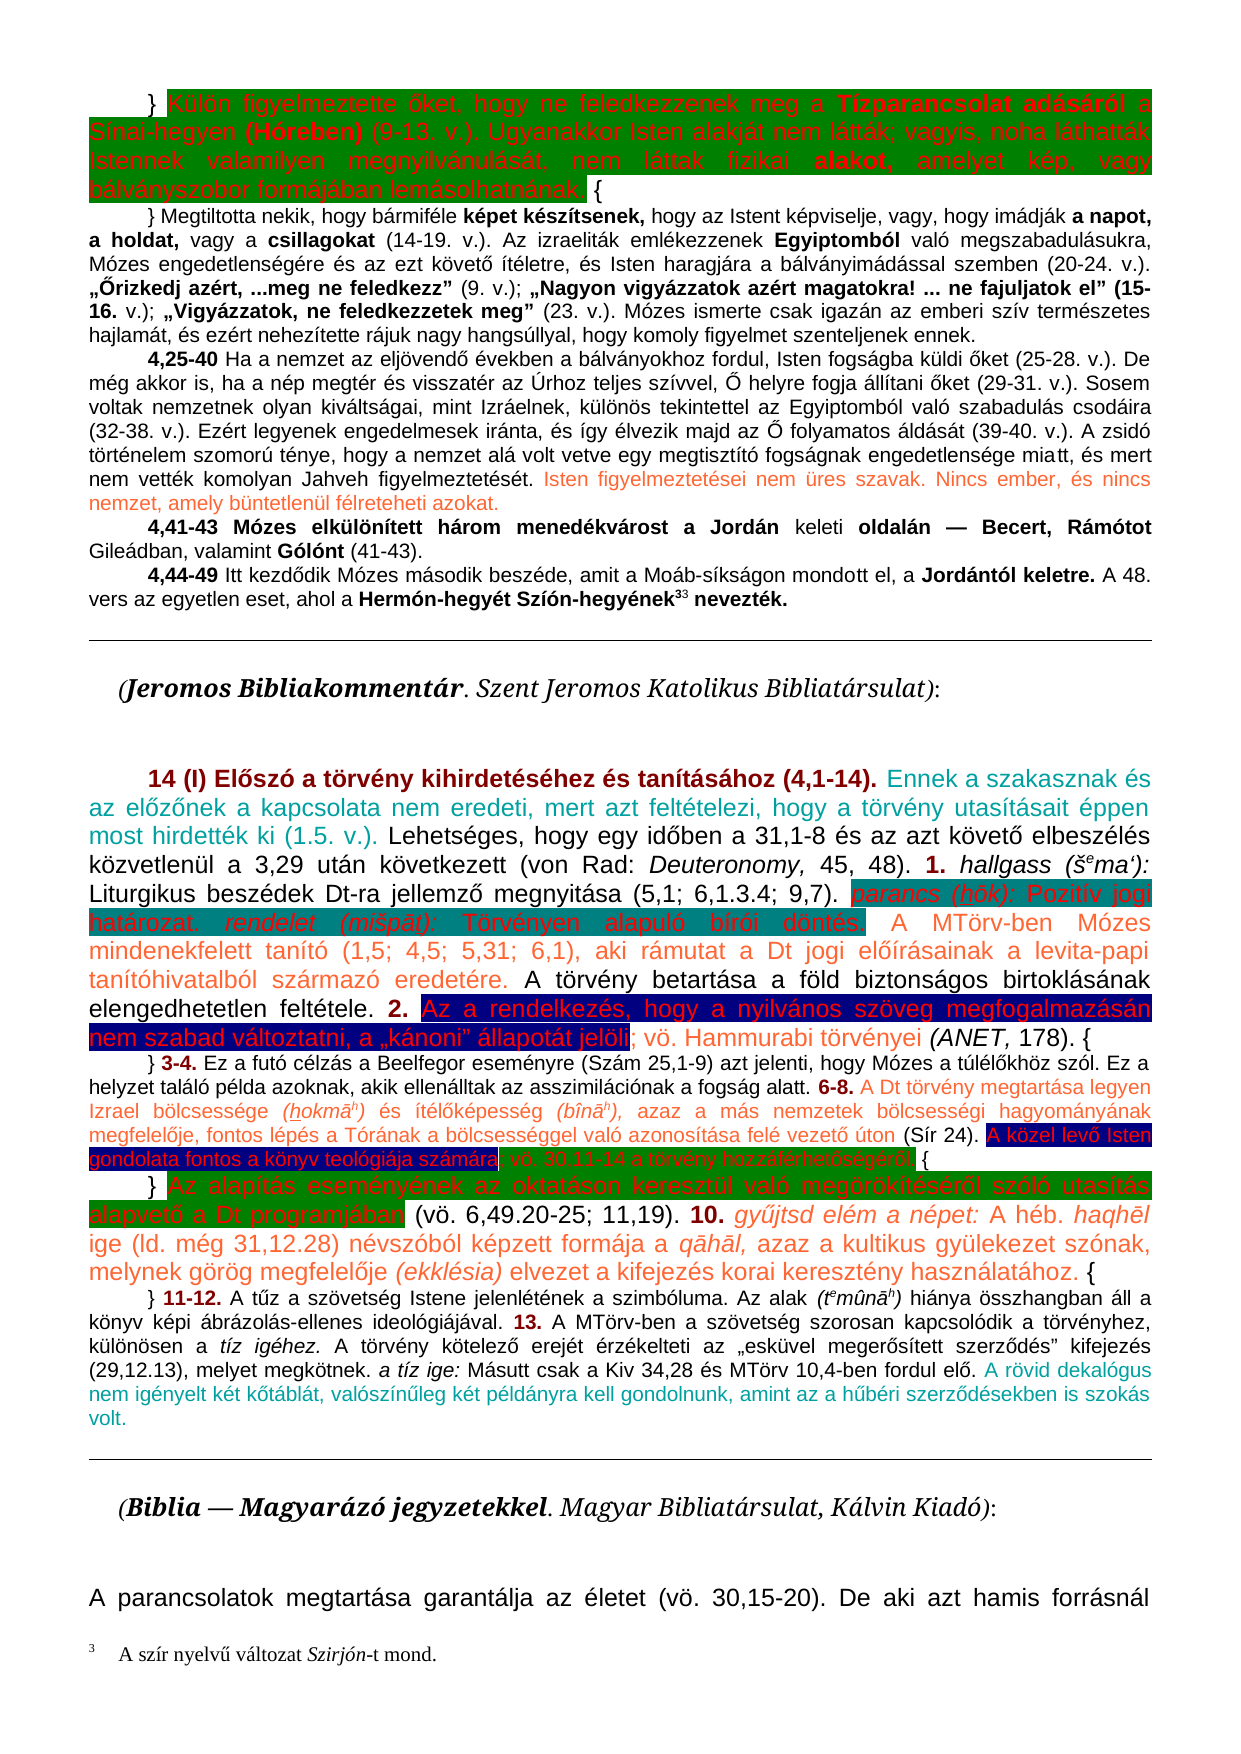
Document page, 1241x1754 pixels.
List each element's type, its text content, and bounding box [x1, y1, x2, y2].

text 4,25-40 Ha a nemzet az eljövendő években a bálványokhoz fordul, Isten fogságba küldi őket (25-28. v.). De még akkor is, ha a nép megtér és visszatér az Úrhoz teljes szívvel, Ő helyre fogja állítani őket (29-31. v.). Sosem voltak nemzetnek olyan kiváltságai, mint Izráelnek, különös tekintettel az Egyiptomból való szabadulás csodáira (32-38. v.). Ezért legyenek engedelmesek iránta, és így élvezik majd az Ő folyamatos áldását (39-40. v.). A zsidó történelem szomorú ténye, hogy a nemzet alá volt vetve egy megtisztító fogságnak engedetlensége miatt, és mert nem vették komolyan Jahveh figyelmeztetését. Isten figyelmeztetései nem üres szavak. Nincs ember, és nincs nemzet, amely büntetlenül félreteheti azokat. [88, 347, 1152, 515]
text (Biblia — Magyarázó jegyzetekkel. Magyar Bibliatársulat, Kálvin Kiadó): [88, 1460, 1152, 1553]
text 4,41-43 Mózes elkülönített három menedékvárost a Jordán keleti oldalán — Becert, Rámótot Gileádban, valamint Gólónt (41-43). [88, 515, 1152, 563]
text } Az alapítás eseményének az oktatáson keresztül való megörökítéséről szóló utasítás alapvető a Dt programjában (vö. 6,49.20-25; 11,19). 10. gyűjtsd elém a népet: A héb. haqhēl ige (ld. még 31,12.28) névszóból képzett formája a qāhāl, azaz a kultikus gyülekezet szónak, melynek görög megfelelője (ekklésia) elvezet a kifejezés korai keresztény használatához. { [88, 1171, 1152, 1286]
text A szír nyelvű változat Szirjón-t mond. [88, 1641, 1152, 1665]
text A parancsolatok megtartása garantálja az életet (vö. 30,15-20). De aki azt hamis forrásnál [88, 1583, 1152, 1611]
text } Külön figyelmeztette őket, hogy ne feledkezzenek meg a Tízparancsolat adásáról a Sínai-hegyen (Hóreben) (9-13. v.). Ugyanakkor Isten alakját nem látták; vagyis, noha láthatták Istennek valamilyen megnyilvánulását, nem láttak fizikai alakot, amelyet kép, vagy bálványszobor formájában lemásolhatnának. { [88, 88, 1152, 203]
text } Megtiltotta nekik, hogy bármiféle képet készítsenek, hogy az Istent képviselje, vagy, hogy imádják a napot, a holdat, vagy a csillagokat (14-19. v.). Az izraeliták emlékezzenek Egyiptomból való megszabadulásukra, Mózes engedetlenségére és az ezt követő ítéletre, és Isten haragjára a bálványimádással szemben (20-24. v.). „Őrizkedj azért, ...meg ne feledkezz” (9. v.); „Nagyon vigyázzatok azért magatokra! ... ne fajuljatok el” (15-16. v.); „Vigyázzatok, ne feledkezzetek meg” (23. v.). Mózes ismerte csak igazán az emberi szív természetes hajlamát, és ezért nehezítette rájuk nagy hangsúllyal, hogy komoly figyelmet szenteljenek ennek. [88, 203, 1152, 347]
text 4,44-49 Itt kezdődik Mózes második beszéde, amit a Moáb-síkságon mondott el, a Jordántól keletre. A 48. vers az egyetlen eset, ahol a Hermón-hegyét Szíón-hegyének3 nevezték. [88, 563, 1152, 611]
text 14 (I) Előszó a törvény kihirdetéséhez és tanításához (4,1-14). Ennek a szakasznak és az előzőnek a kapcsolata nem eredeti, mert azt feltételezi, hogy a törvény utasításait éppen most hirdették ki (1.5. v.). Lehetséges, hogy egy időben a 31,1-8 és az azt követő elbeszélés közvetlenül a 3,29 után következett (von Rad: Deuteronomy, 45, 48). 1. hallgass (šema‘): Liturgikus beszédek Dt-ra jellemző megnyitása (5,1; 6,1.3.4; 9,7). parancs (hōk): Pozitív jogi határozat. rendelet (mišpāt): Törvényen alapuló bírói döntés. A MTörv-ben Mózes mindenekfelett tanító (1,5; 4,5; 5,31; 6,1), aki rámutat a Dt jogi előírásainak a levita-papi tanítóhivatalból származó eredetére. A törvény betartása a föld biztonságos birtoklásának elengedhetetlen feltétele. 2. Az a rendelkezés, hogy a nyilvános szöveg megfogalmazásán nem szabad változtatni, a „kánoni” állapotát jelöli; vö. Hammurabi törvényei (ANET, 178). { [88, 764, 1152, 1051]
text (Jeromos Bibliakommentár. Szent Jeromos Katolikus Bibliatársulat): [88, 641, 1152, 734]
text } 11-12. A tűz a szövetség Istene jelenlétének a szimbóluma. Az alak (temûnāh) hiánya összhangban áll a könyv képi ábrázolás-ellenes ideológiájával. 13. A MTörv-ben a szövetség szorosan kapcsolódik a törvényhez, különösen a tíz igéhez. A törvény kötelező erejét érzékelteti az „esküvel megerősített szerződés” kifejezés (29,12.13), melyet megkötnek. a tíz ige: Másutt csak a Kiv 34,28 és MTörv 10,4-ben fordul elő. A rövid dekalógus nem igényelt két kőtáblát, valószínűleg két példányra kell gondolnunk, amint az a hűbéri szerződésekben is szokás volt. [88, 1286, 1152, 1430]
text } 3-4. Ez a futó célzás a Beelfegor eseményre (Szám 25,1-9) azt jelenti, hogy Mózes a túlélőkhöz szól. Ez a helyzet találó példa azoknak, akik ellenálltak az asszimilációnak a fogság alatt. 6-8. A Dt törvény megtartása legyen Izrael bölcsessége (hokmāh) és ítélőképesség (bînāh), azaz a más nemzetek bölcsességi hagyományának megfelelője, fontos lépés a Tórának a bölcsességgel való azonosítása felé vezető úton (Sír 24). A közel levő Isten gondolata fontos a könyv teológiája számára; vö. 30,11-14 a törvény hozzáférhetőségéről. { [88, 1051, 1152, 1171]
